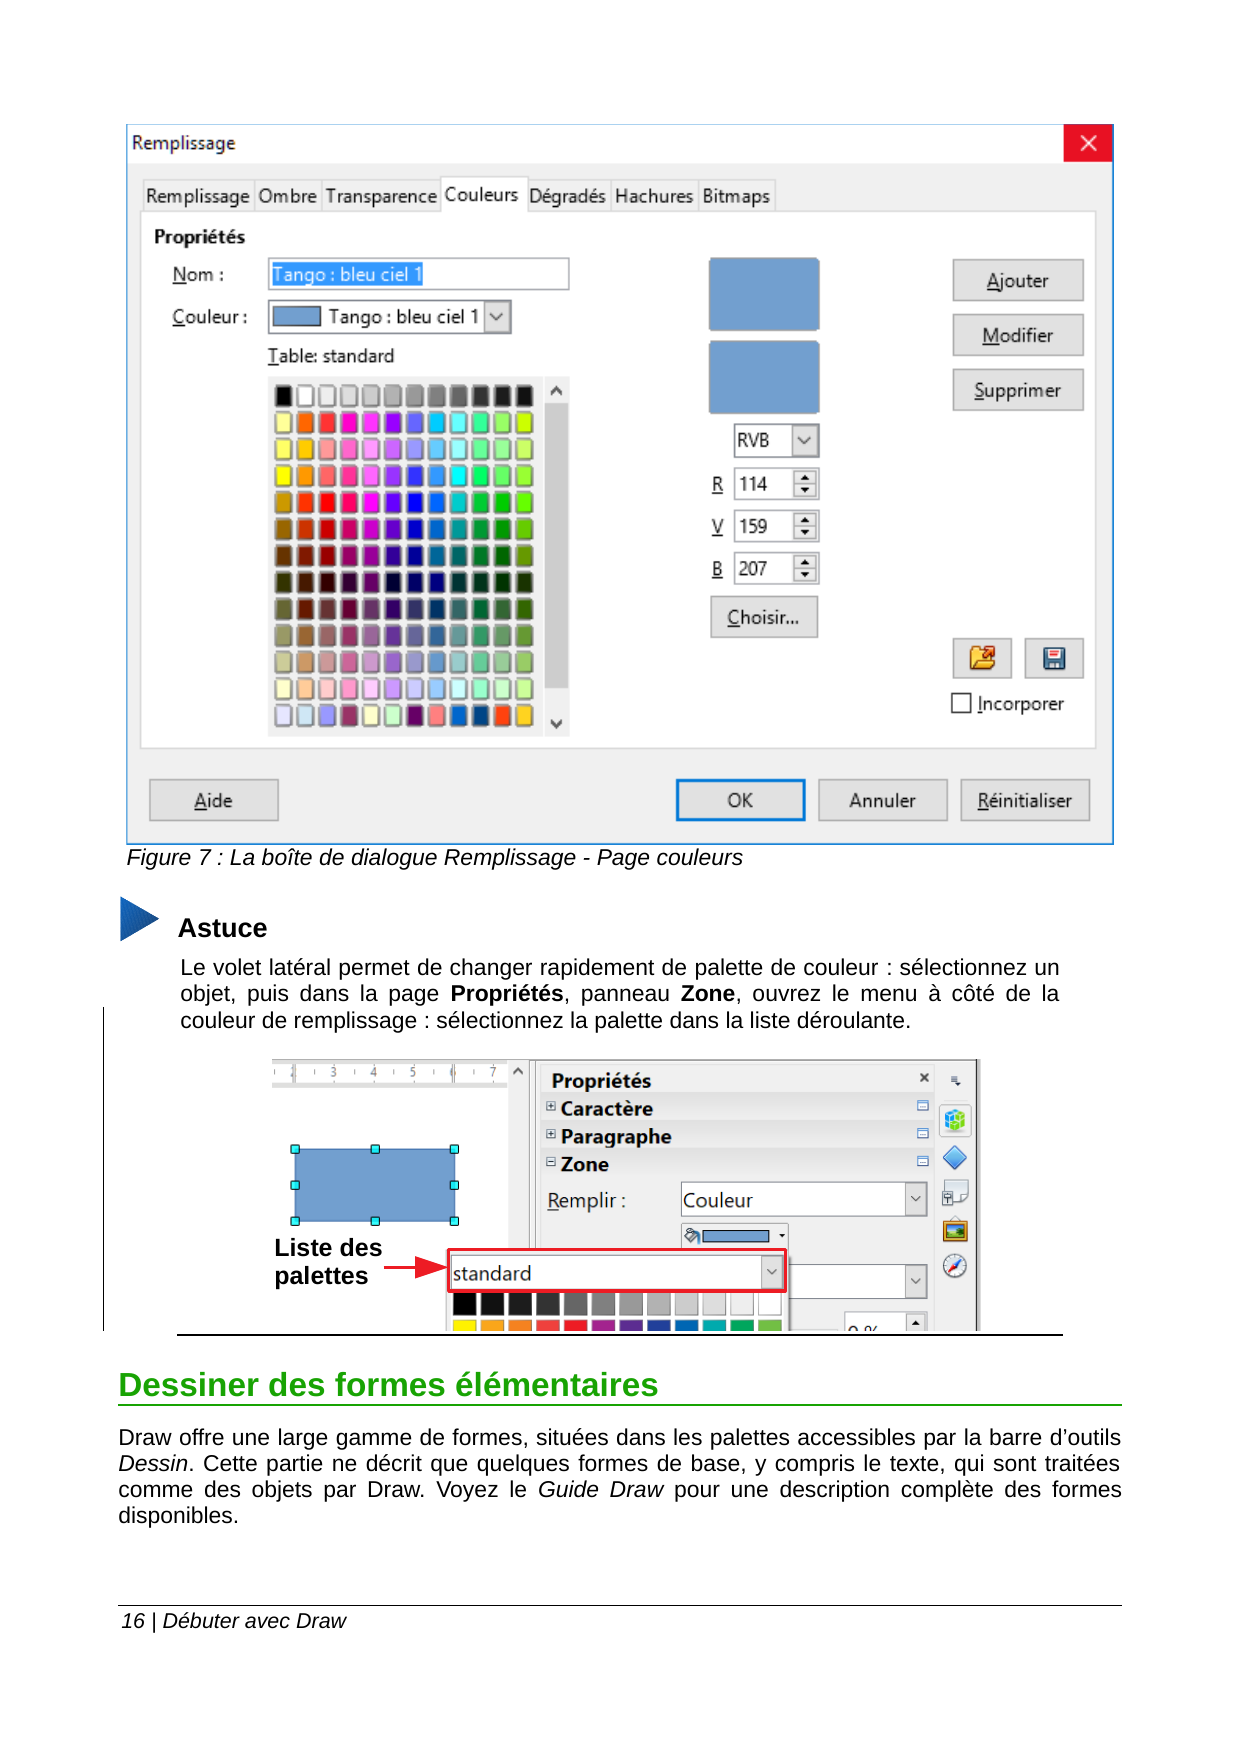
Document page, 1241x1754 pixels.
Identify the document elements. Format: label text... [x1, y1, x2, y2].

subtitle Astuce [118, 894, 1122, 943]
picture [126, 124, 1114, 845]
text Draw offre une large gamme de formes, situées dans les palettes accessibles par la barre d’outils Dessin. Cette partie ne décrit que quelques formes de base, y compris le texte, qui sont traitées comme des objets par Draw. Voyez le Guide Draw pour une description complète des formes disponibles. [118, 1423, 1122, 1529]
text Le volet latéral permet de changer rapidement de palette de couleur : sélectionnez un objet, puis dans la page Propriétés, panneau Zone, ouvrez le menu à côté de la couleur de remplissage : sélectionnez la palette dans la liste déroulante. [177, 951, 1063, 1033]
text Figure 7 : La boîte de dialogue Remplissage - Page couleurs [126, 845, 1114, 871]
subtitle Dessiner des formes élémentaires [118, 1365, 1122, 1404]
